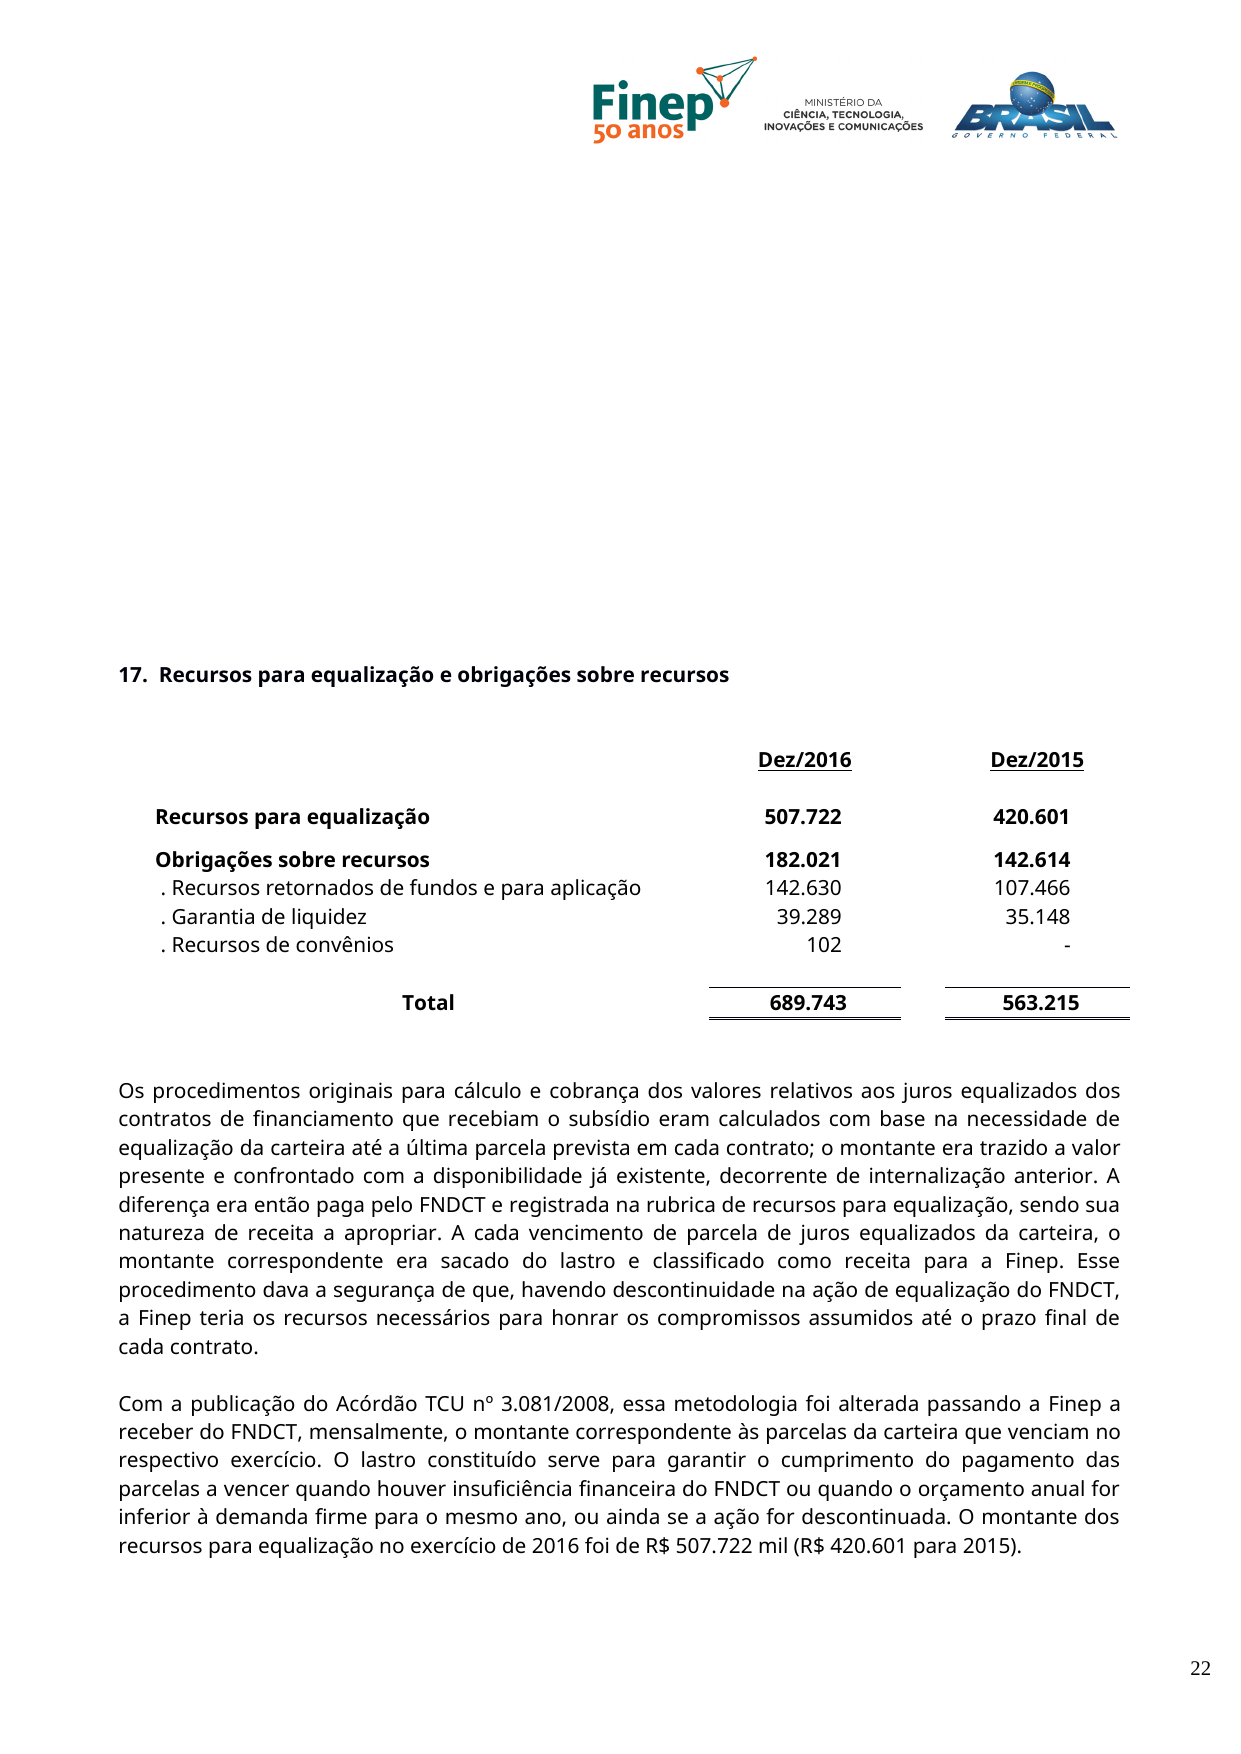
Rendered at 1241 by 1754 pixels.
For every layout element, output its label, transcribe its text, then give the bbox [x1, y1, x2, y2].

table_cell [901, 959, 945, 987]
text Com a publicação do Acórdão TCU nº 3.081/2008, essa metodologia foi alterada passando a Finep a receber do FNDCT, mensalmente, o montante correspondente às parcelas da carteira que venciam no respectivo exercício. O lastro constituído serve para garantir o cumprimento do pagamento das parcelas a vencer quando houver insuficiência financeira do FNDCT ou quando o orçamento anual for inferior à demanda firme para o mesmo ano, ou ainda se a ação for descontinuada. O montante dos recursos para equalização no exercício de 2016 foi de R$ 507.722 mil (R$ 420.601 para 2015). [118, 1360, 1122, 1559]
table_cell . Garantia de liquidez [148, 902, 709, 930]
table_cell [945, 774, 1129, 802]
table_cell . Recursos retornados de fundos e para aplicação [148, 874, 709, 902]
table_header Dez/2016 [709, 746, 901, 774]
table_cell [945, 959, 1129, 987]
table_cell [709, 774, 901, 802]
table_cell 689.743 [709, 988, 901, 1017]
table_cell 507.722 182.021 [709, 803, 901, 873]
table_header [901, 746, 945, 774]
table_cell 107.466 [945, 874, 1129, 902]
table_cell [148, 774, 709, 802]
text Os procedimentos originais para cálculo e cobrança dos valores relativos aos juros equalizados dos contratos de financiamento que recebiam o subsídio eram calculados com base na necessidade de equalização da carteira até a última parcela prevista em cada contrato; o montante era trazido a valor presente e confrontado com a disponibilidade já existente, decorrente de internalização anterior. A diferença era então paga pelo FNDCT e registrada na rubrica de recursos para equalização, sendo sua natureza de receita a apropriar. A cada vencimento de parcela de juros equalizados da carteira, o montante correspondente era sacado do lastro e classificado como receita para a Finep. Esse procedimento dava a segurança de que, havendo descontinuidade na ação de equalização do FNDCT, a Finep teria os recursos necessários para honrar os compromissos assumidos até o prazo final de cada contrato. [118, 1076, 1122, 1360]
table_cell . Recursos de convênios [148, 930, 709, 959]
table_cell Recursos para equalização Obrigações sobre recursos [148, 803, 709, 873]
table_cell 102 [709, 930, 901, 959]
subtitle 17. Recursos para equalização e obrigações sobre recursos [118, 660, 1122, 689]
table_cell 420.601 142.614 [945, 803, 1129, 873]
table_header Dez/2015 [945, 746, 1129, 774]
table_cell 563.215 [945, 988, 1129, 1017]
table_cell 39.289 [709, 902, 901, 930]
table_cell 35.148 [945, 902, 1129, 930]
table_cell Total [148, 987, 709, 1017]
table_cell [901, 902, 945, 930]
table_cell [901, 987, 945, 1017]
table_cell [148, 959, 709, 987]
table_cell [709, 959, 901, 987]
picture [588, 44, 1119, 165]
table_cell 142.630 [709, 874, 901, 902]
table_cell - [945, 930, 1129, 959]
table_cell [901, 930, 945, 959]
table_cell [901, 774, 945, 802]
table_cell [901, 874, 945, 902]
table_header [148, 746, 709, 774]
table_cell [901, 803, 945, 873]
